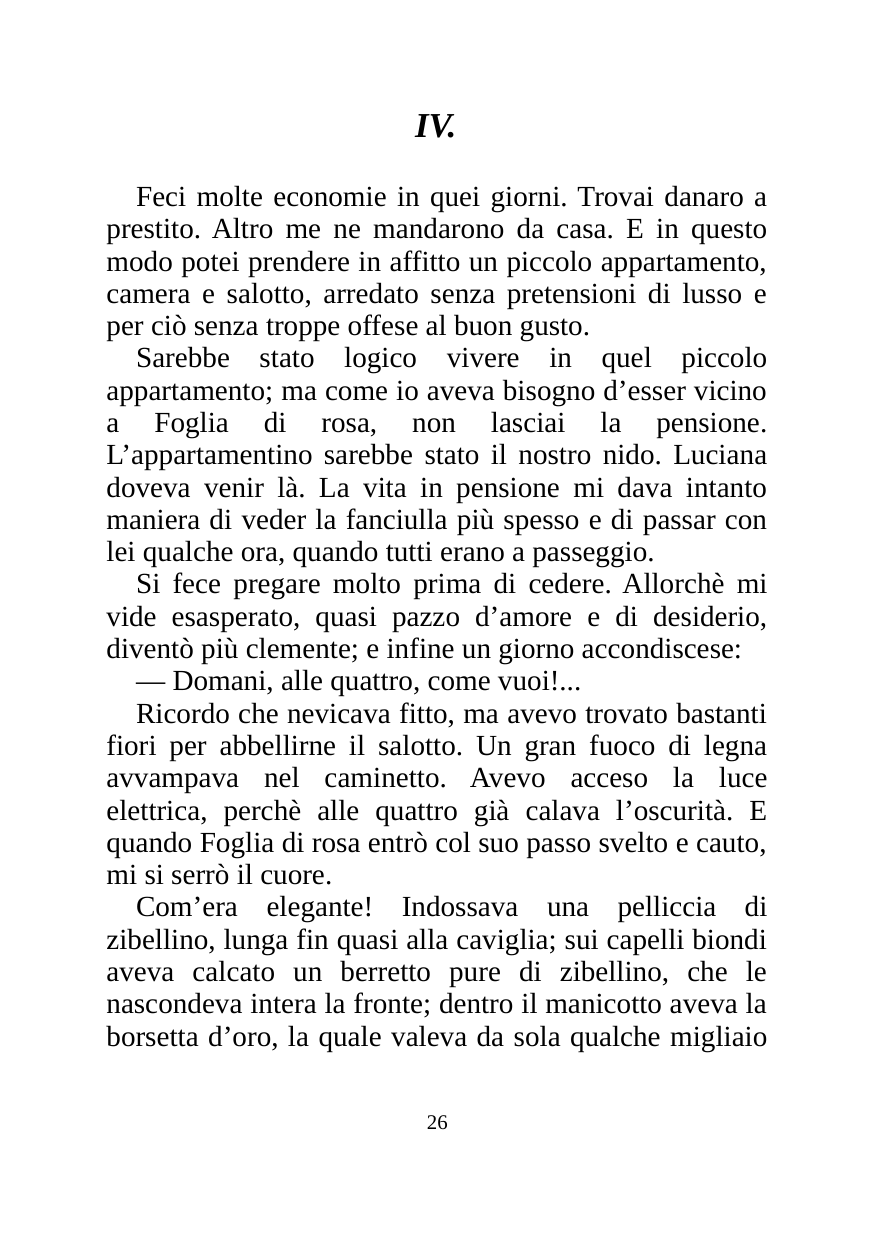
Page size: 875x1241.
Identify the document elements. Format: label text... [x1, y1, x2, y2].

text Ricordo che nevicava fitto, ma avevo trovato bastanti fiori per abbellirne il salotto. Un gran fuoco di legna avvampava nel caminetto. Avevo acceso la luce elettrica, perchè alle quattro già calava l’oscurità. E quando Foglia di rosa entrò col suo passo svelto e cauto, mi si serrò il cuore. [106, 697, 768, 891]
text — Domani, alle quattro, come vuoi!... [106, 665, 768, 697]
text Com’era elegante! Indossava una pelliccia di zibellino, lunga fin quasi alla caviglia; sui capelli biondi aveva calcato un berretto pure di zibellino, che le nascondeva intera la fronte; dentro il manicotto aveva la borsetta d’oro, la quale valeva da sola qualche migliaio [106, 891, 768, 1052]
text Sarebbe stato logico vivere in quel piccolo appartamento; ma come io aveva bisogno d’esser vicino a Foglia di rosa, non lasciai la pensione. L’appartamentino sarebbe stato il nostro nido. Luciana doveva venir là. La vita in pensione mi dava intanto maniera di veder la fanciulla più spesso e di passar con lei qualche ora, quando tutti erano a passeggio. [106, 342, 768, 568]
subtitle IV. [106, 106, 768, 145]
text Si fece pregare molto prima di cedere. Allorchè mi vide esasperato, quasi pazzo d’amore e di desiderio, diventò più clemente; e infine un giorno accondiscese: [106, 568, 768, 665]
text Feci molte economie in quei giorni. Trovai danaro a prestito. Altro me ne mandarono da casa. E in questo modo potei prendere in affitto un piccolo appartamento, camera e salotto, arredato senza pretensioni di lusso e per ciò senza troppe offese al buon gusto. [106, 180, 768, 342]
